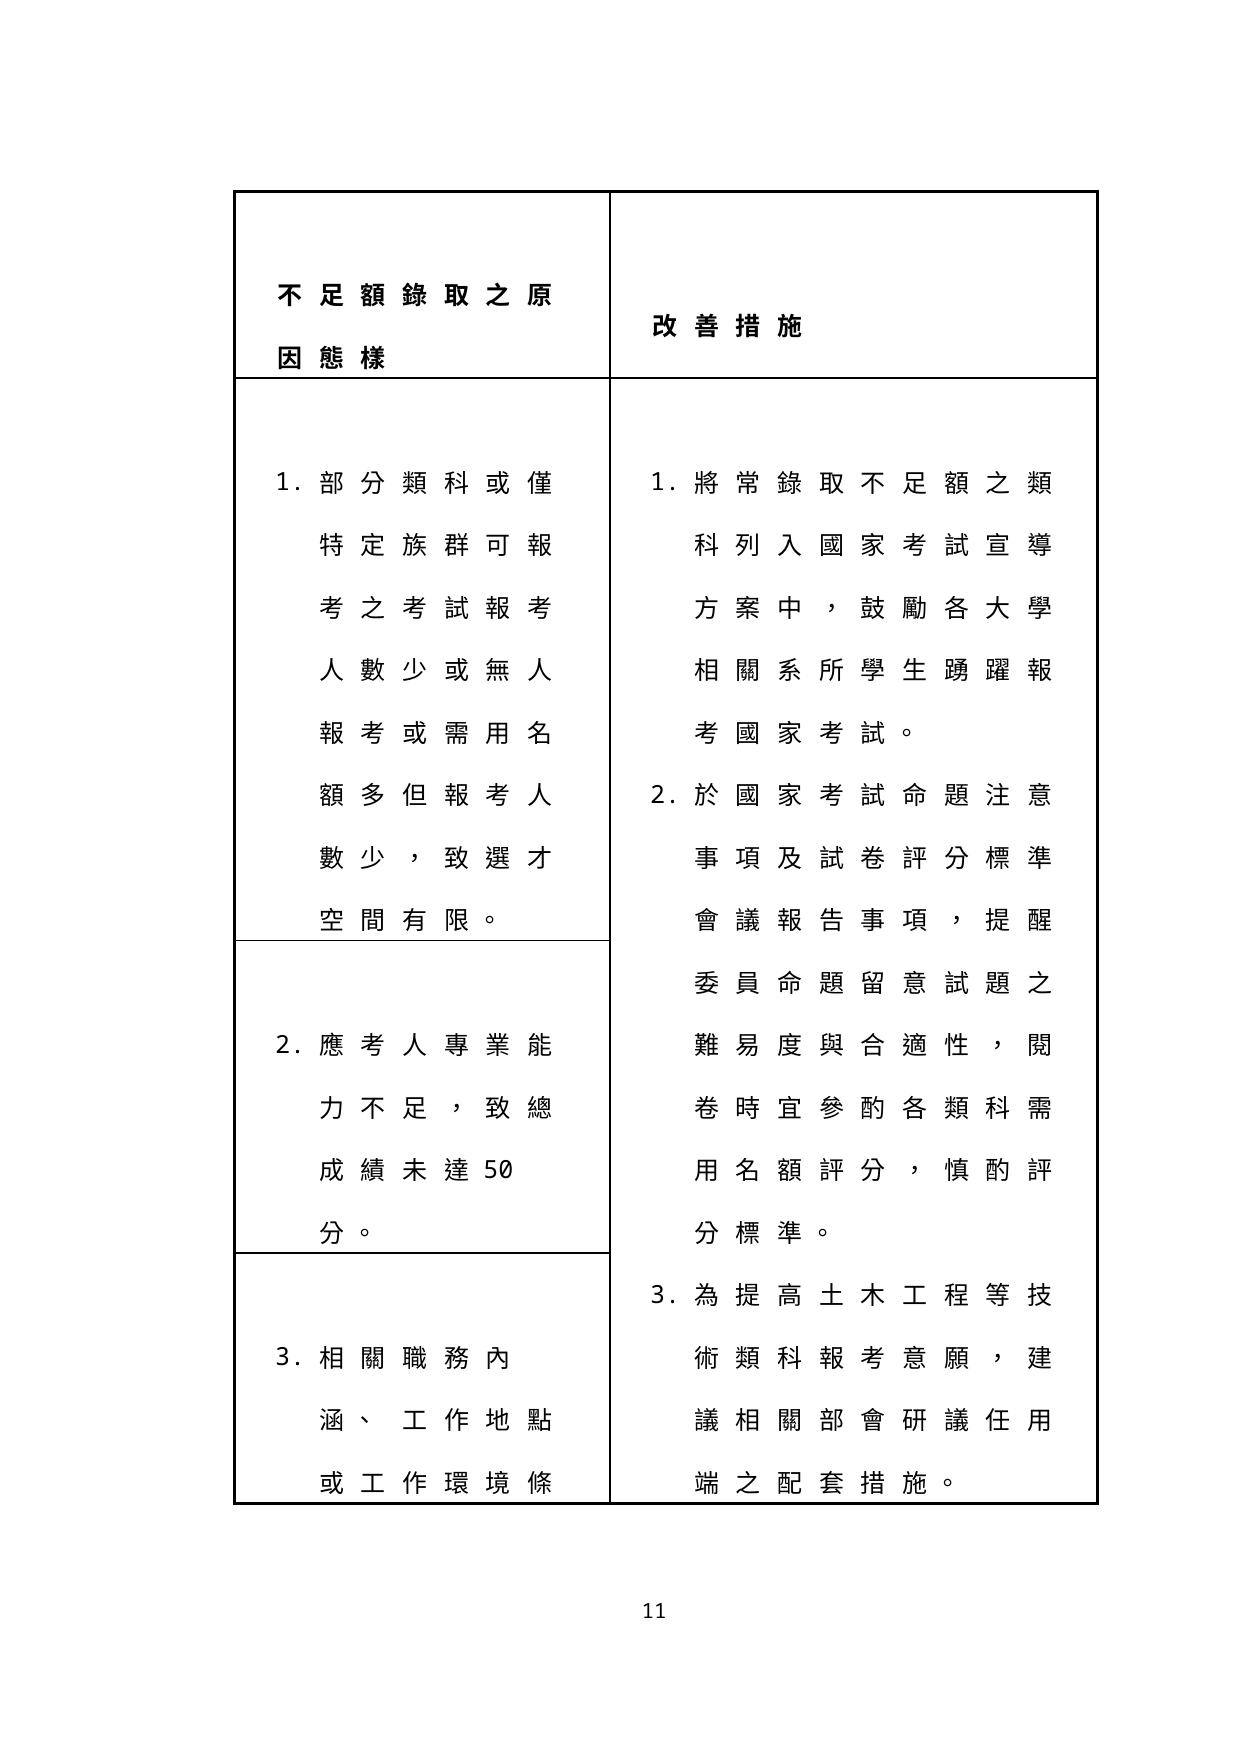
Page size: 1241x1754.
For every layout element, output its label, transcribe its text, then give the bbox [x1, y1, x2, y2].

table_header 不足額錄取之原因態樣 [236, 193, 609, 377]
table_cell 3.相關職務內涵、工作地點或工作環境條 [236, 1254, 609, 1502]
table_cell 1.將常錄取不足額之類科列入國家考試宣導方案中，鼓勵各大學相關系所學生踴躍報考國家考試。 2.於國家考試命題注意事項及試卷評分標準會議報告事項，提醒委員命題留意試題之難易度與合適性，閱卷時宜參酌各類科需用名額評分，慎酌評分標準。 3.為提高土木工程等技術類科報考意願，建議相關部會研議任用端之配套措施。 4.檢討應試科目，以減少不必要之應試門檻，提高報考意願。 [611, 379, 1096, 1502]
table_cell 2.應考人專業能力不足，致總成績未達50分。 [236, 941, 609, 1252]
table_cell 1.部分類科或僅特定族群可報考之考試報考人數少或無人報考或需用名額多但報考人數少，致選才空間有限。 [236, 379, 609, 939]
table_header 改善措施 [611, 193, 1096, 377]
